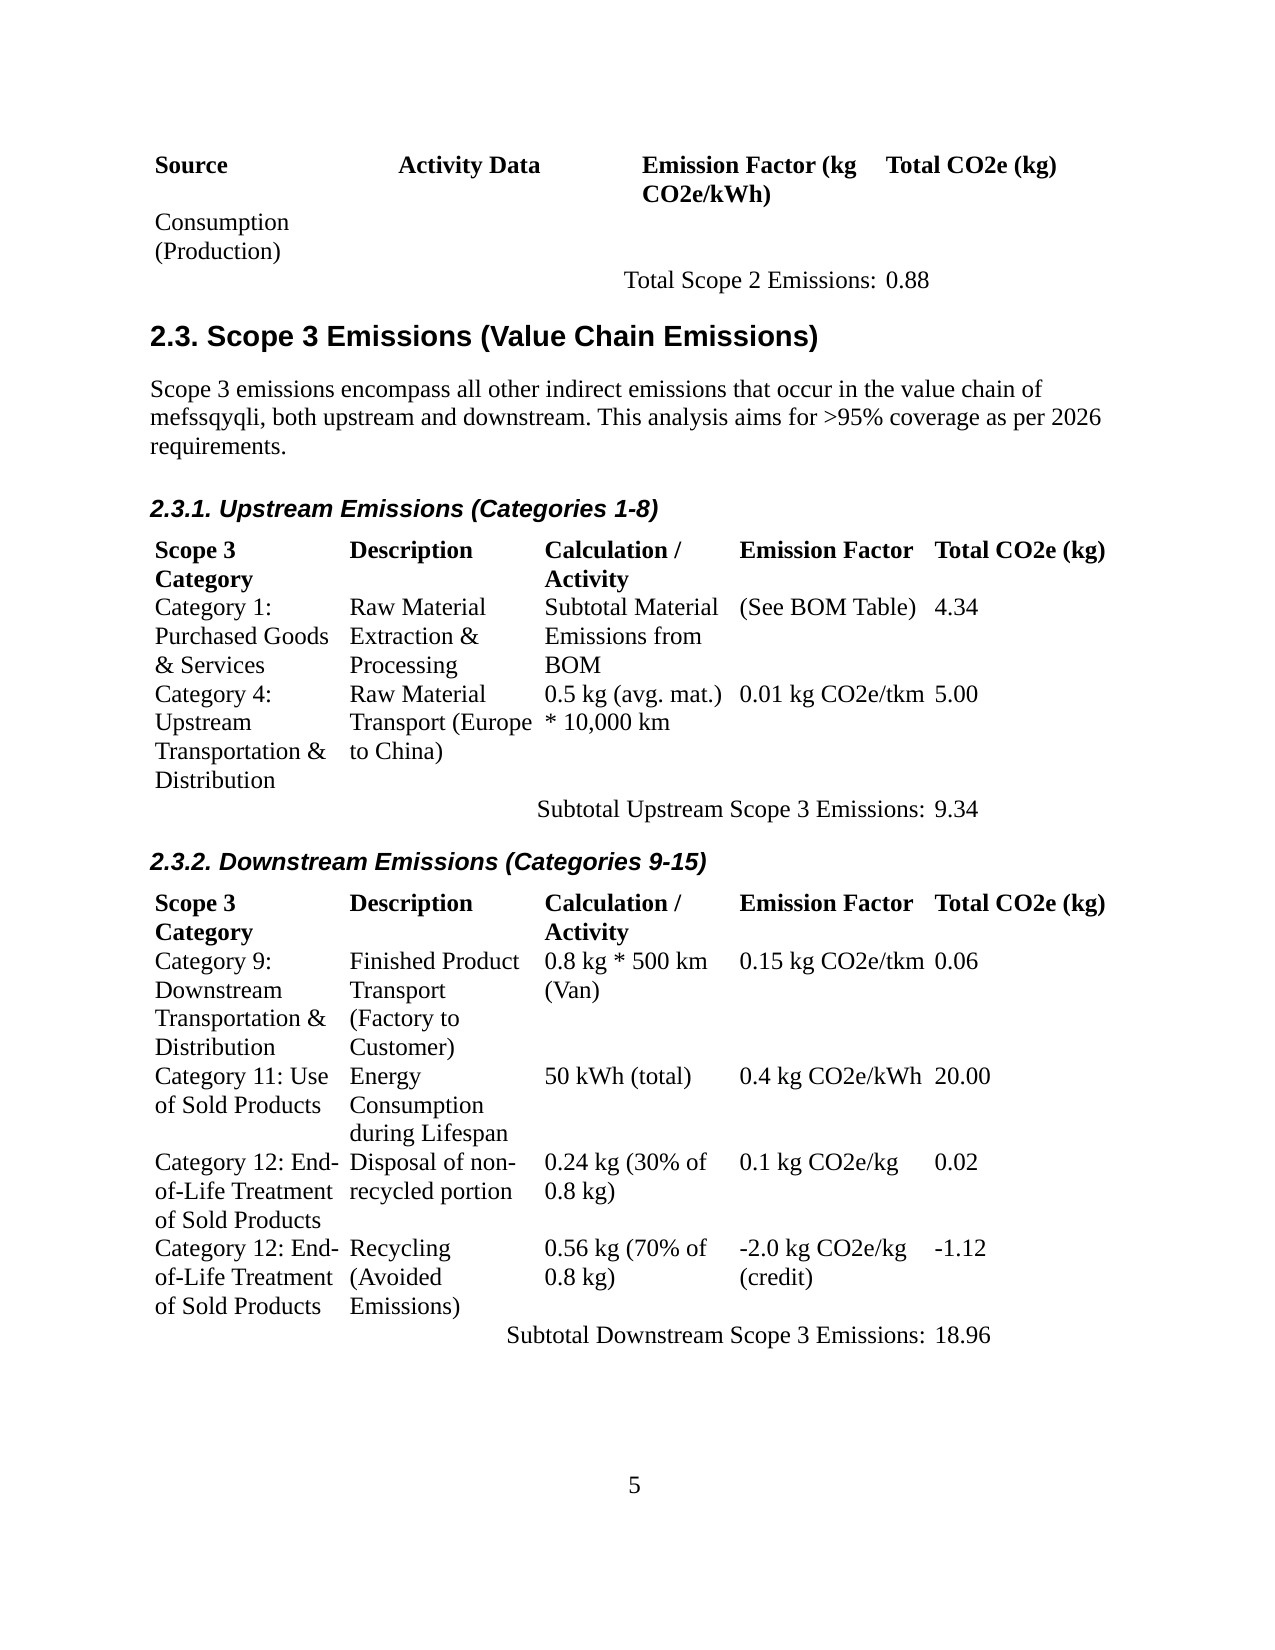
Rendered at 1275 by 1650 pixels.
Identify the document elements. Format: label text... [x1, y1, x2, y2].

table_header Scope 3 Category [150, 535, 345, 592]
table_cell Subtotal Downstream Scope 3 Emissions: [150, 1320, 930, 1348]
table_cell Category 12: End-of-Life Treatment of Sold Products [150, 1147, 345, 1233]
subtitle 2.3.1. Upstream Emissions (Categories 1-8) [150, 494, 1125, 522]
table_cell [638, 208, 881, 265]
table_header Total CO2e (kg) [930, 889, 1125, 946]
table_cell 4.34 [930, 593, 1125, 679]
table_cell 5.00 [930, 679, 1125, 794]
text Scope 3 emissions encompass all other indirect emissions that occur in the value chain of mefssqyqli, both upstream and downstream. This analysis aims for >95% coverage as per 2026 requirements. [150, 374, 1125, 460]
table_header Emission Factor (kg CO2e/kWh) [638, 150, 881, 207]
table_header Calculation / Activity [540, 535, 735, 592]
table_cell -2.0 kg CO2e/kg (credit) [735, 1234, 930, 1320]
table_cell Category 1: Purchased Goods & Services [150, 593, 345, 679]
table_header Emission Factor [735, 535, 930, 592]
table_cell Raw Material Transport (Europe to China) [345, 679, 540, 794]
table_cell (See BOM Table) [735, 593, 930, 679]
table_cell 18.96 [930, 1320, 1125, 1348]
table_cell 0.01 kg CO2e/tkm [735, 679, 930, 794]
table_header Activity Data [394, 150, 637, 207]
table_cell Raw Material Extraction & Processing [345, 593, 540, 679]
table_cell Recycling (Avoided Emissions) [345, 1234, 540, 1320]
table_cell 0.8 kg * 500 km (Van) [540, 946, 735, 1061]
table_cell [394, 208, 637, 265]
table_header Emission Factor [735, 889, 930, 946]
table_cell [881, 208, 1125, 265]
table_cell 0.56 kg (70% of 0.8 kg) [540, 1234, 735, 1320]
table_cell 0.15 kg CO2e/tkm [735, 946, 930, 1061]
table_cell Energy Consumption during Lifespan [345, 1061, 540, 1147]
table_cell Total Scope 2 Emissions: [150, 265, 881, 294]
table_header Calculation / Activity [540, 889, 735, 946]
table_cell Category 11: Use of Sold Products [150, 1061, 345, 1147]
table_cell 9.34 [930, 794, 1125, 822]
table_cell 0.4 kg CO2e/kWh [735, 1061, 930, 1147]
table_header Description [345, 535, 540, 592]
table_cell Finished Product Transport (Factory to Customer) [345, 946, 540, 1061]
table_cell Subtotal Material Emissions from BOM [540, 593, 735, 679]
table_header Total CO2e (kg) [930, 535, 1125, 592]
table_cell Category 12: End-of-Life Treatment of Sold Products [150, 1234, 345, 1320]
table_cell 0.88 [881, 265, 1125, 294]
table_cell 50 kWh (total) [540, 1061, 735, 1147]
table_cell 0.24 kg (30% of 0.8 kg) [540, 1147, 735, 1233]
table_cell 0.1 kg CO2e/kg [735, 1147, 930, 1233]
table_cell Category 4: Upstream Transportation & Distribution [150, 679, 345, 794]
table_header Total CO2e (kg) [881, 150, 1125, 207]
table_cell 20.00 [930, 1061, 1125, 1147]
table_cell Consumption (Production) [150, 208, 394, 265]
table_header Description [345, 889, 540, 946]
table_cell Subtotal Upstream Scope 3 Emissions: [150, 794, 930, 822]
table_header Source [150, 150, 394, 207]
table_cell Disposal of non-recycled portion [345, 1147, 540, 1233]
table_cell 0.06 [930, 946, 1125, 1061]
table_cell 0.5 kg (avg. mat.) * 10,000 km [540, 679, 735, 794]
subtitle 2.3.2. Downstream Emissions (Categories 9-15) [150, 847, 1125, 876]
table_cell Category 9: Downstream Transportation & Distribution [150, 946, 345, 1061]
table_cell 0.02 [930, 1147, 1125, 1233]
table_header Scope 3 Category [150, 889, 345, 946]
subtitle 2.3. Scope 3 Emissions (Value Chain Emissions) [150, 319, 1125, 352]
table_cell -1.12 [930, 1234, 1125, 1320]
